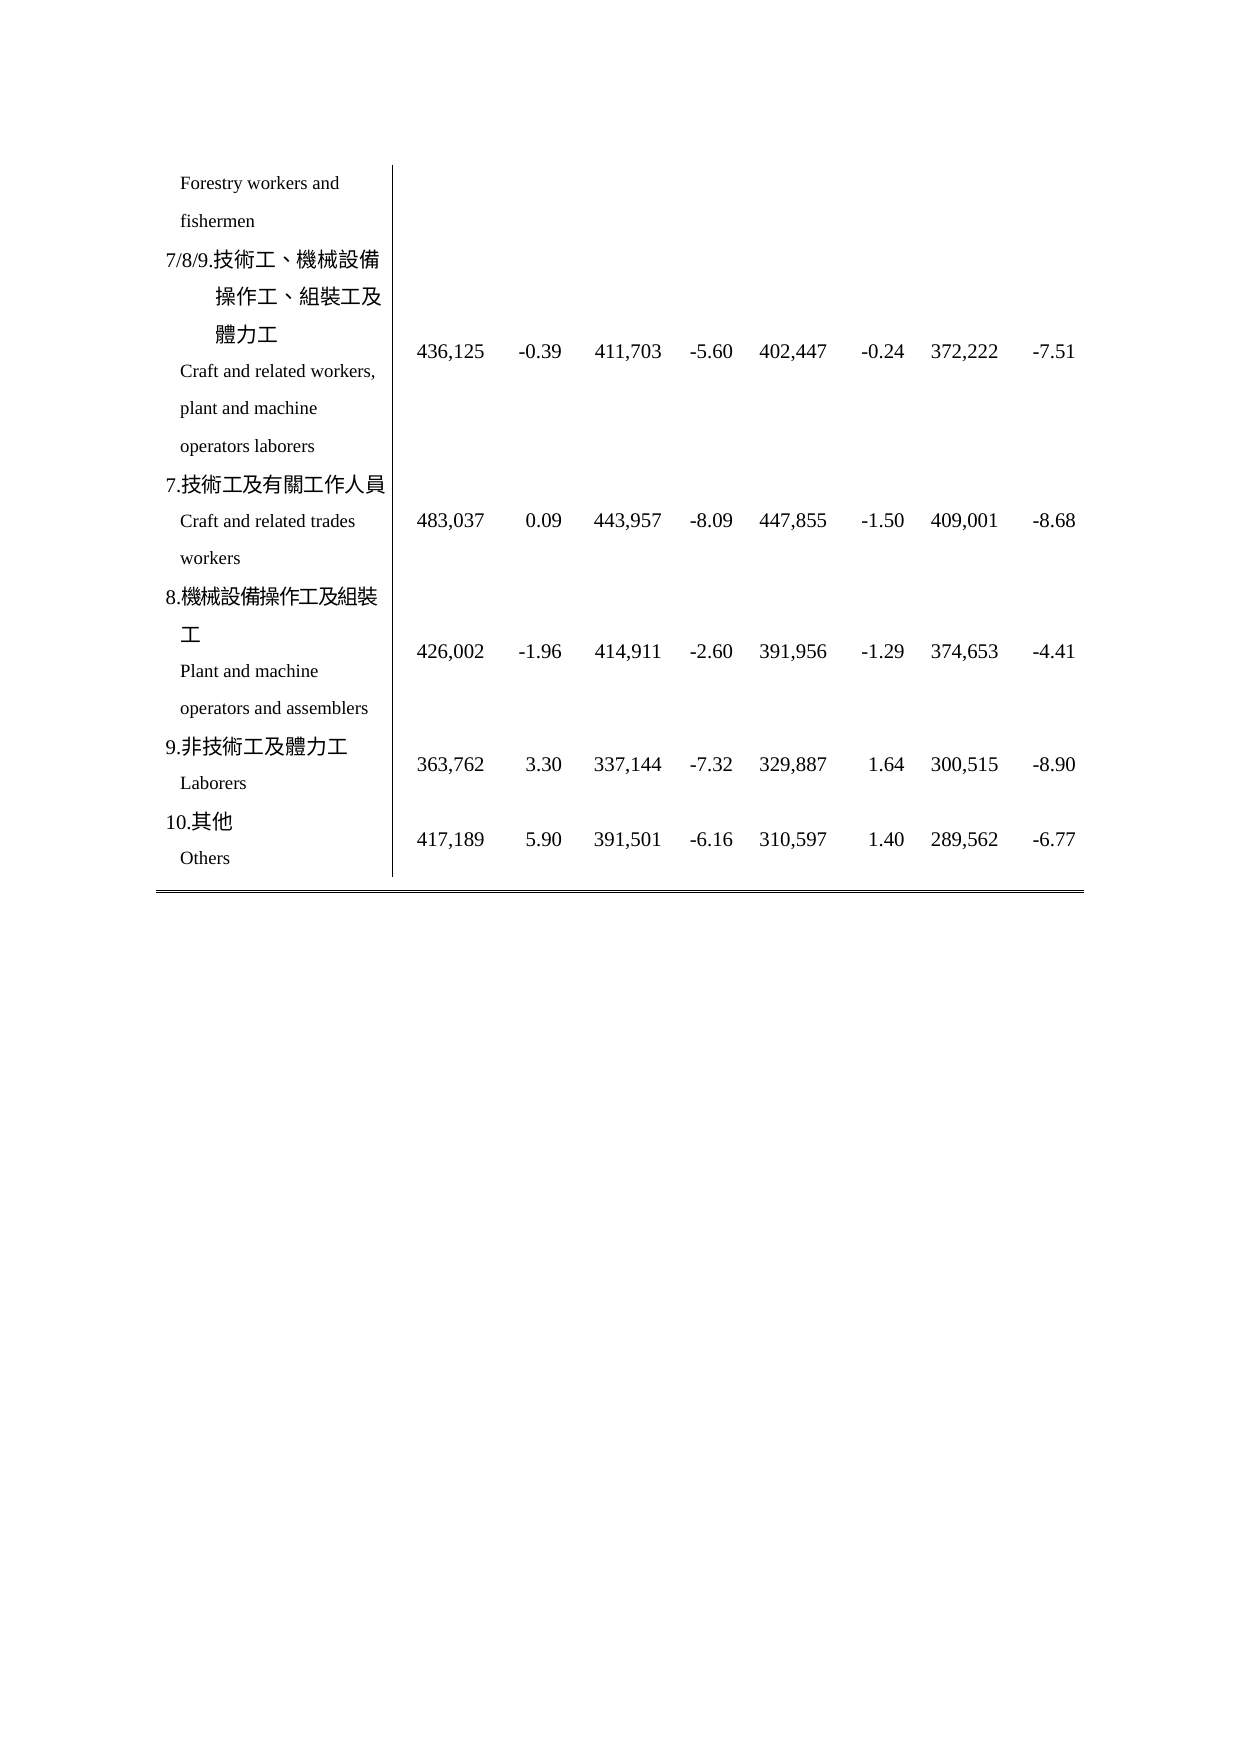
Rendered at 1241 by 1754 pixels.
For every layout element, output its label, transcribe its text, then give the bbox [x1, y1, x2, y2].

table_cell [570, 165, 664, 239]
table_cell -0.39 [487, 240, 570, 464]
table_cell [913, 877, 1001, 889]
table_cell [1001, 877, 1084, 889]
table_cell [393, 877, 487, 889]
table_cell 9.非技術工及體力工 Laborers [156, 727, 392, 802]
table_cell 414,911 [570, 577, 664, 727]
table_cell [830, 877, 912, 889]
table_cell -7.51 [1001, 240, 1084, 464]
table_cell 411,703 [570, 240, 664, 464]
table_cell 436,125 [393, 240, 487, 464]
table_cell [664, 165, 741, 239]
table_cell -0.24 [830, 240, 912, 464]
table_cell 374,653 [913, 577, 1001, 727]
table_cell 1.64 [830, 727, 912, 802]
table_cell -5.60 [664, 240, 741, 464]
table_cell -8.09 [664, 465, 741, 577]
table_cell 329,887 [741, 727, 830, 802]
table_cell 289,562 [913, 802, 1001, 877]
table_cell 409,001 [913, 465, 1001, 577]
table_cell 0.09 [487, 465, 570, 577]
table_cell [393, 165, 487, 239]
table_cell 391,501 [570, 802, 664, 877]
table_cell -6.77 [1001, 802, 1084, 877]
table_cell -1.96 [487, 577, 570, 727]
table_cell 7/8/9.技術工、機械設備操作工、組裝工及體力工 Craft and related workers, plant and machine operators laborers [156, 240, 392, 464]
table_cell -6.16 [664, 802, 741, 877]
table_cell 483,037 [393, 465, 487, 577]
table_cell [913, 165, 1001, 239]
table_cell -4.41 [1001, 577, 1084, 727]
table_cell -1.29 [830, 577, 912, 727]
table_cell 310,597 [741, 802, 830, 877]
table_cell 7.技術工及有關工作人員 Craft and related trades workers [156, 465, 392, 577]
table_cell 1.40 [830, 802, 912, 877]
table_cell -2.60 [664, 577, 741, 727]
table_cell [1001, 165, 1084, 239]
table_cell 10.其他 Others [156, 802, 392, 877]
table_cell [487, 165, 570, 239]
table_cell 443,957 [570, 465, 664, 577]
table_cell 417,189 [393, 802, 487, 877]
table_cell -1.50 [830, 465, 912, 577]
table_cell [156, 877, 393, 889]
table_cell [487, 877, 570, 889]
table_cell -8.90 [1001, 727, 1084, 802]
table_cell [570, 877, 664, 889]
table_cell Forestry workers and fishermen [156, 165, 392, 239]
table_cell 3.30 [487, 727, 570, 802]
table_cell 363,762 [393, 727, 487, 802]
table_cell 8.機械設備操作工及組裝工 Plant and machine operators and assemblers [156, 577, 392, 727]
table_cell -7.32 [664, 727, 741, 802]
table_cell 426,002 [393, 577, 487, 727]
table_cell 391,956 [741, 577, 830, 727]
table_cell 300,515 [913, 727, 1001, 802]
table_cell 5.90 [487, 802, 570, 877]
table_cell 372,222 [913, 240, 1001, 464]
table_cell [741, 877, 830, 889]
table_cell 402,447 [741, 240, 830, 464]
table_cell [664, 877, 741, 889]
table_cell [830, 165, 912, 239]
table_cell 337,144 [570, 727, 664, 802]
table_cell -8.68 [1001, 465, 1084, 577]
table_cell [741, 165, 830, 239]
table_cell 447,855 [741, 465, 830, 577]
